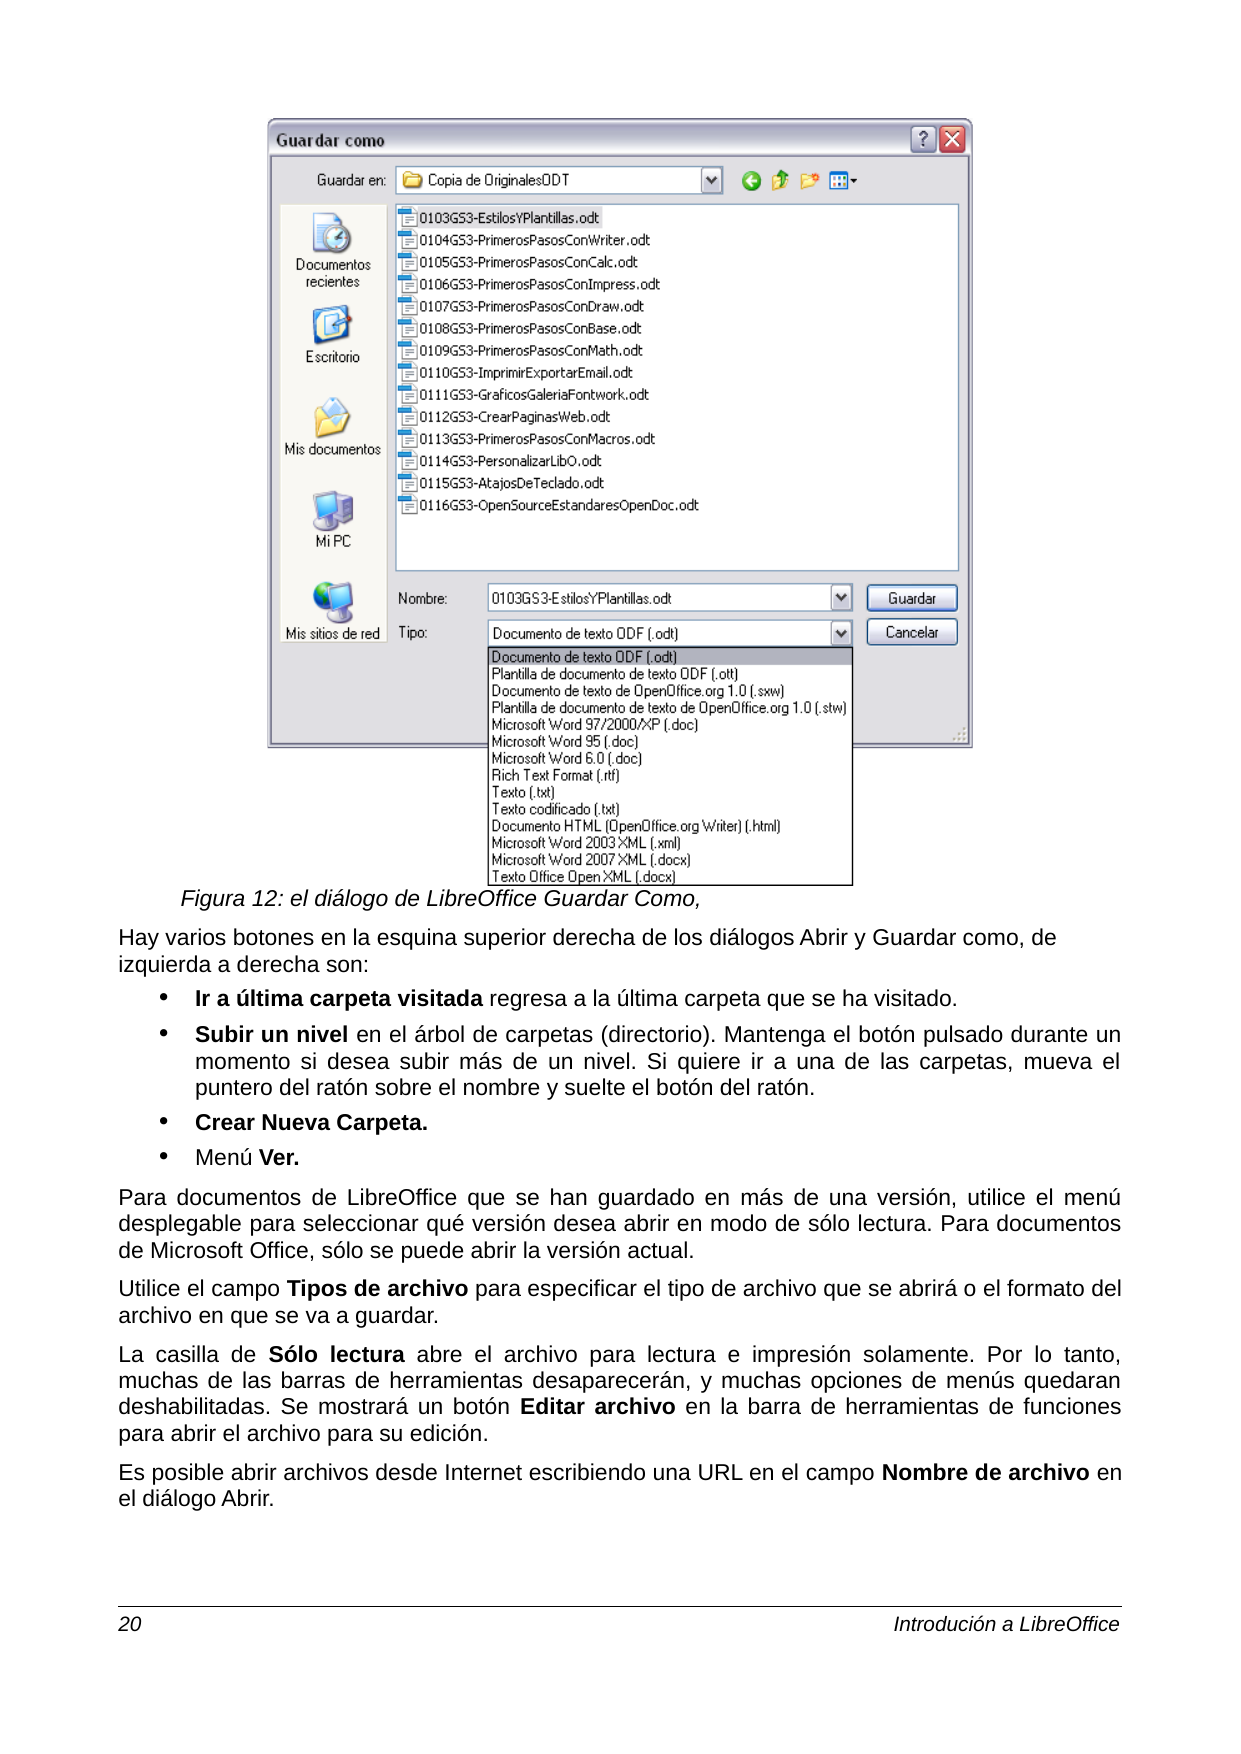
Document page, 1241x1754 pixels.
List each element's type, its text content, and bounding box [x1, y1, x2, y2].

text Para documentos de LibreOffice que se han guardado en más de una versión, utilice el menú desplegable para seleccionar qué versión desea abrir en modo de sólo lectura. Para documentos de Microsoft Office, sólo se puede abrir la versión actual. [118, 1184, 1122, 1263]
list Ir a última carpeta visitada regresa a la última carpeta que se ha visitado. [156, 983, 1122, 1012]
list Menú Ver. [156, 1142, 1122, 1171]
list Subir un nivel en el árbol de carpetas (directorio). Mantenga el botón pulsado durante un momento si desea subir más de un nivel. Si quiere ir a una de las carpetas, mueva el puntero del ratón sobre el nombre y suelte el botón del ratón. [156, 1019, 1122, 1101]
picture [267, 118, 973, 886]
text Figura 12: el diálogo de LibreOffice Guardar Como, [180, 118, 1060, 912]
text Utilice el campo Tipos de archivo para especificar el tipo de archivo que se abrirá o el formato del archivo en que se va a guardar. [118, 1275, 1122, 1328]
text La casilla de Sólo lectura abre el archivo para lectura e impresión solamente. Por lo tanto, muchas de las barras de herramientas desaparecerán, y muchas opciones de menús quedaran deshabilitadas. Se mostrará un botón Editar archivo en la barra de herramientas de funciones para abrir el archivo para su edición. [118, 1341, 1122, 1446]
list Crear Nueva Carpeta. [156, 1107, 1122, 1136]
list Hay varios botones en la esquina superior derecha de los diálogos Abrir y Guardar como, de izquierda a derecha son: [118, 924, 1122, 977]
text Es posible abrir archivos desde Internet escribiendo una URL en el campo Nombre de archivo en el diálogo Abrir. [118, 1458, 1122, 1511]
